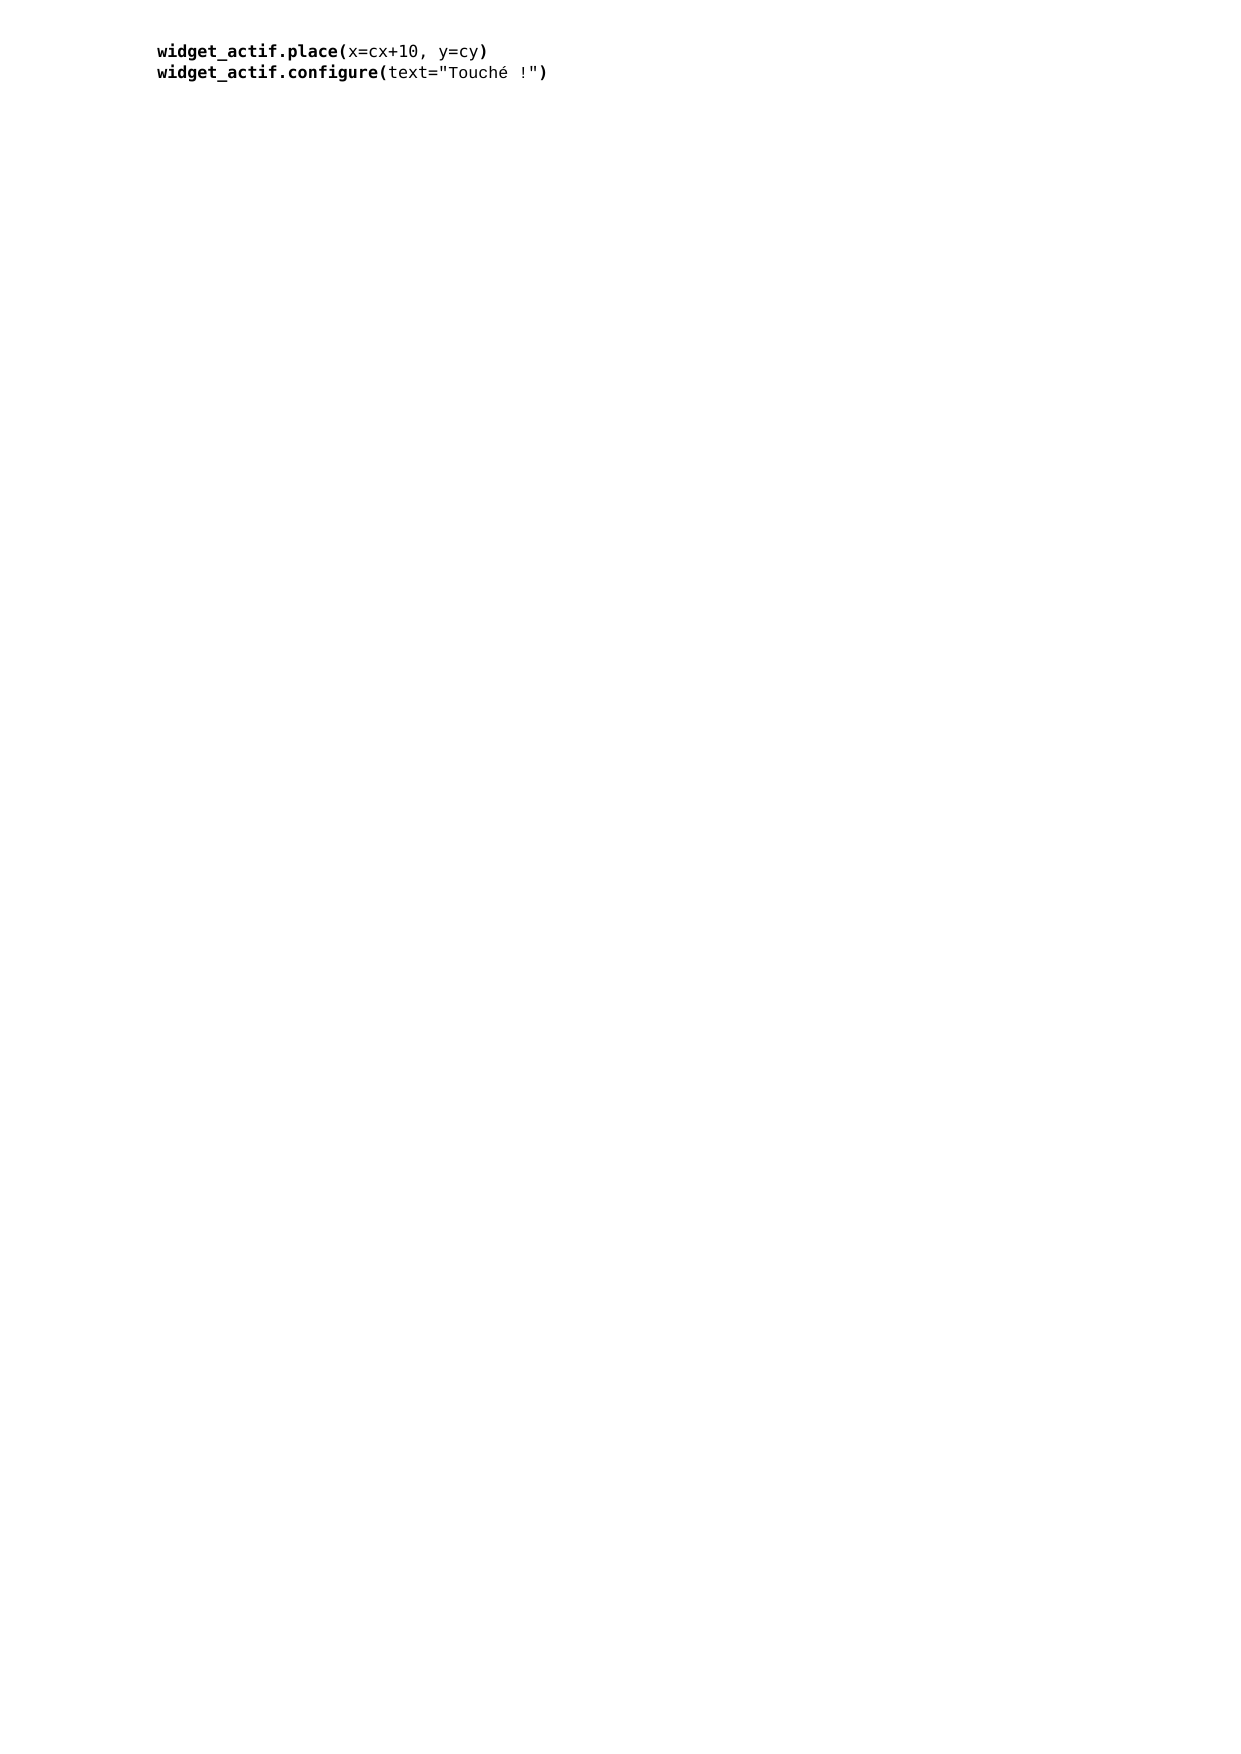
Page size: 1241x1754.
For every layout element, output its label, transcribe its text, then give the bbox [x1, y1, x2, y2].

text widget_actif.configure(text="Touché !") [77, 61, 1163, 83]
text widget_actif.place(x=cx+10, y=cy) [77, 42, 1163, 61]
